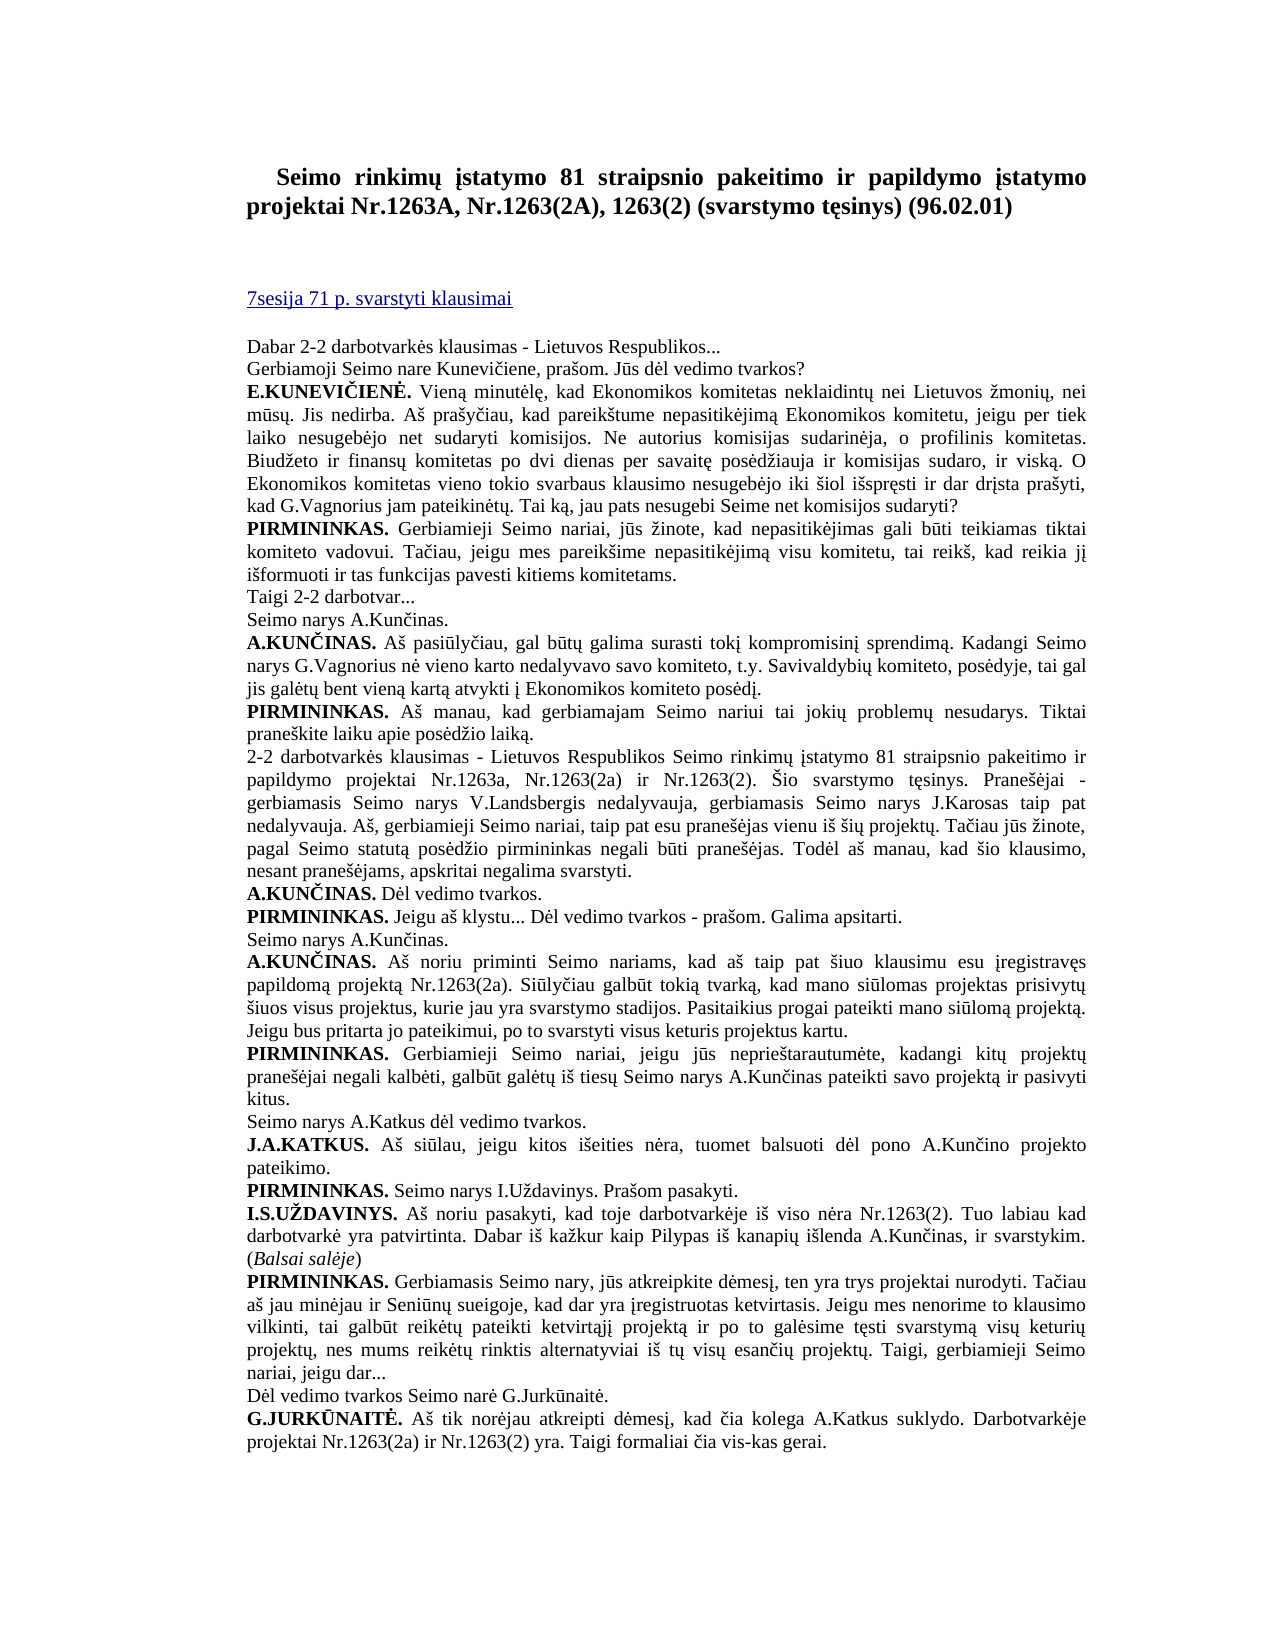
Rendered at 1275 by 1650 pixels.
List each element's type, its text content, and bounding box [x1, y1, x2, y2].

text I.S.UŽDAVINYS. Aš noriu pasakyti, kad toje darbotvarkėje iš viso nėra Nr.1263(2). Tuo labiau kad darbotvarkė yra patvirtinta. Dabar iš kažkur kaip Pilypas iš kanapių išlenda A.Kunčinas, ir svarstykim. (Balsai salėje) [247, 1201, 1087, 1270]
text 7sesija 71 p. svarstyti klausimai [247, 286, 1087, 310]
text A.KUNČINAS. Aš pasiūlyčiau, gal būtų galima surasti tokį kompromisinį sprendimą. Kadangi Seimo narys G.Vagnorius nė vieno karto nedalyvavo savo komiteto, t.y. Savivaldybių komiteto, posėdyje, tai gal jis galėtų bent vieną kartą atvykti į Ekonomikos komiteto posėdį. [247, 631, 1087, 699]
text Taigi 2-2 darbotvar... [247, 586, 1087, 608]
text A.KUNČINAS. Dėl vedimo tvarkos. [247, 882, 1087, 905]
text Dėl vedimo tvarkos Seimo narė G.Jurkūnaitė. [247, 1384, 1087, 1407]
text PIRMININKAS. Seimo narys I.Uždavinys. Prašom pasakyti. [247, 1179, 1087, 1201]
text G.JURKŪNAITĖ. Aš tik norėjau atkreipti dėmesį, kad čia kolega A.Katkus suklydo. Darbotvarkėje projektai Nr.1263(2a) ir Nr.1263(2) yra. Taigi formaliai čia vis-kas gerai. [247, 1407, 1087, 1452]
text PIRMININKAS. Jeigu aš klystu... Dėl vedimo tvarkos - prašom. Galima apsitarti. [247, 905, 1087, 928]
text 2-2 darbotvarkės klausimas - Lietuvos Respublikos Seimo rinkimų įstatymo 81 straipsnio pakeitimo ir papildymo projektai Nr.1263a, Nr.1263(2a) ir Nr.1263(2). Šio svarstymo tęsinys. Pranešėjai - gerbiamasis Seimo narys V.Landsbergis nedalyvauja, gerbiamasis Seimo narys J.Karosas taip pat nedalyvauja. Aš, gerbiamieji Seimo nariai, taip pat esu pranešėjas vienu iš šių projektų. Tačiau jūs žinote, pagal Seimo statutą posėdžio pirmininkas negali būti pranešėjas. Todėl aš manau, kad šio klausimo, nesant pranešėjams, apskritai negalima svarstyti. [247, 745, 1087, 882]
text E.KUNEVIČIENĖ. Vieną minutėlę, kad Ekonomikos komitetas neklaidintų nei Lietuvos žmonių, nei mūsų. Jis nedirba. Aš prašyčiau, kad pareikštume nepasitikėjimą Ekonomikos komitetu, jeigu per tiek laiko nesugebėjo net sudaryti komisijos. Ne autorius komisijas sudarinėja, o profilinis komitetas. Biudžeto ir finansų komitetas po dvi dienas per savaitę posėdžiauja ir komisijas sudaro, ir viską. O Ekonomikos komitetas vieno tokio svarbaus klausimo nesugebėjo iki šiol išspręsti ir dar drįsta prašyti, kad G.Vagnorius jam pateikinėtų. Tai ką, jau pats nesugebi Seime net komisijos sudaryti? [247, 380, 1087, 517]
text PIRMININKAS. Gerbiamasis Seimo nary, jūs atkreipkite dėmesį, ten yra trys projektai nurodyti. Tačiau aš jau minėjau ir Seniūnų sueigoje, kad dar yra įregistruotas ketvirtasis. Jeigu mes nenorime to klausimo vilkinti, tai galbūt reikėtų pateikti ketvirtąjį projektą ir po to galėsime tęsti svarstymą visų keturių projektų, nes mums reikėtų rinktis alternatyviai iš tų visų esančių projektų. Taigi, gerbiamieji Seimo nariai, jeigu dar... [247, 1270, 1087, 1384]
text A.KUNČINAS. Aš noriu priminti Seimo nariams, kad aš taip pat šiuo klausimu esu įregistravęs papildomą projektą Nr.1263(2a). Siūlyčiau galbūt tokią tvarką, kad mano siūlomas projektas prisivytų šiuos visus projektus, kurie jau yra svarstymo stadijos. Pasitaikius progai pateikti mano siūlomą projektą. Jeigu bus pritarta jo pateikimui, po to svarstyti visus keturis projektus kartu. [247, 951, 1087, 1042]
text PIRMININKAS. Aš manau, kad gerbiamajam Seimo nariui tai jokių problemų nesudarys. Tiktai praneškite laiku apie posėdžio laiką. [247, 699, 1087, 745]
text Seimo narys A.Kunčinas. [247, 608, 1087, 631]
text Dabar 2-2 darbotvarkės klausimas - Lietuvos Respublikos... [247, 334, 1087, 357]
text J.A.KATKUS. Aš siūlau, jeigu kitos išeities nėra, tuomet balsuoti dėl pono A.Kunčino projekto pateikimo. [247, 1133, 1087, 1179]
text PIRMININKAS. Gerbiamieji Seimo nariai, jeigu jūs neprieštarautumėte, kadangi kitų projektų pranešėjai negali kalbėti, galbūt galėtų iš tiesų Seimo narys A.Kunčinas pateikti savo projektą ir pasivyti kitus. [247, 1042, 1087, 1110]
text PIRMININKAS. Gerbiamieji Seimo nariai, jūs žinote, kad nepasitikėjimas gali būti teikiamas tiktai komiteto vadovui. Tačiau, jeigu mes pareikšime nepasitikėjimą visu komitetu, tai reikš, kad reikia jį išformuoti ir tas funkcijas pavesti kitiems komitetams. [247, 517, 1087, 586]
text Seimo rinkimų įstatymo 81 straipsnio pakeitimo ir papildymo įstatymo projektai Nr.1263A, Nr.1263(2A), 1263(2) (svarstymo tęsinys) (96.02.01) [246, 162, 1087, 220]
text Gerbiamoji Seimo nare Kunevičiene, prašom. Jūs dėl vedimo tvarkos? [247, 357, 1087, 380]
text Seimo narys A.Katkus dėl vedimo tvarkos. [247, 1110, 1087, 1133]
text Seimo narys A.Kunčinas. [247, 928, 1087, 951]
